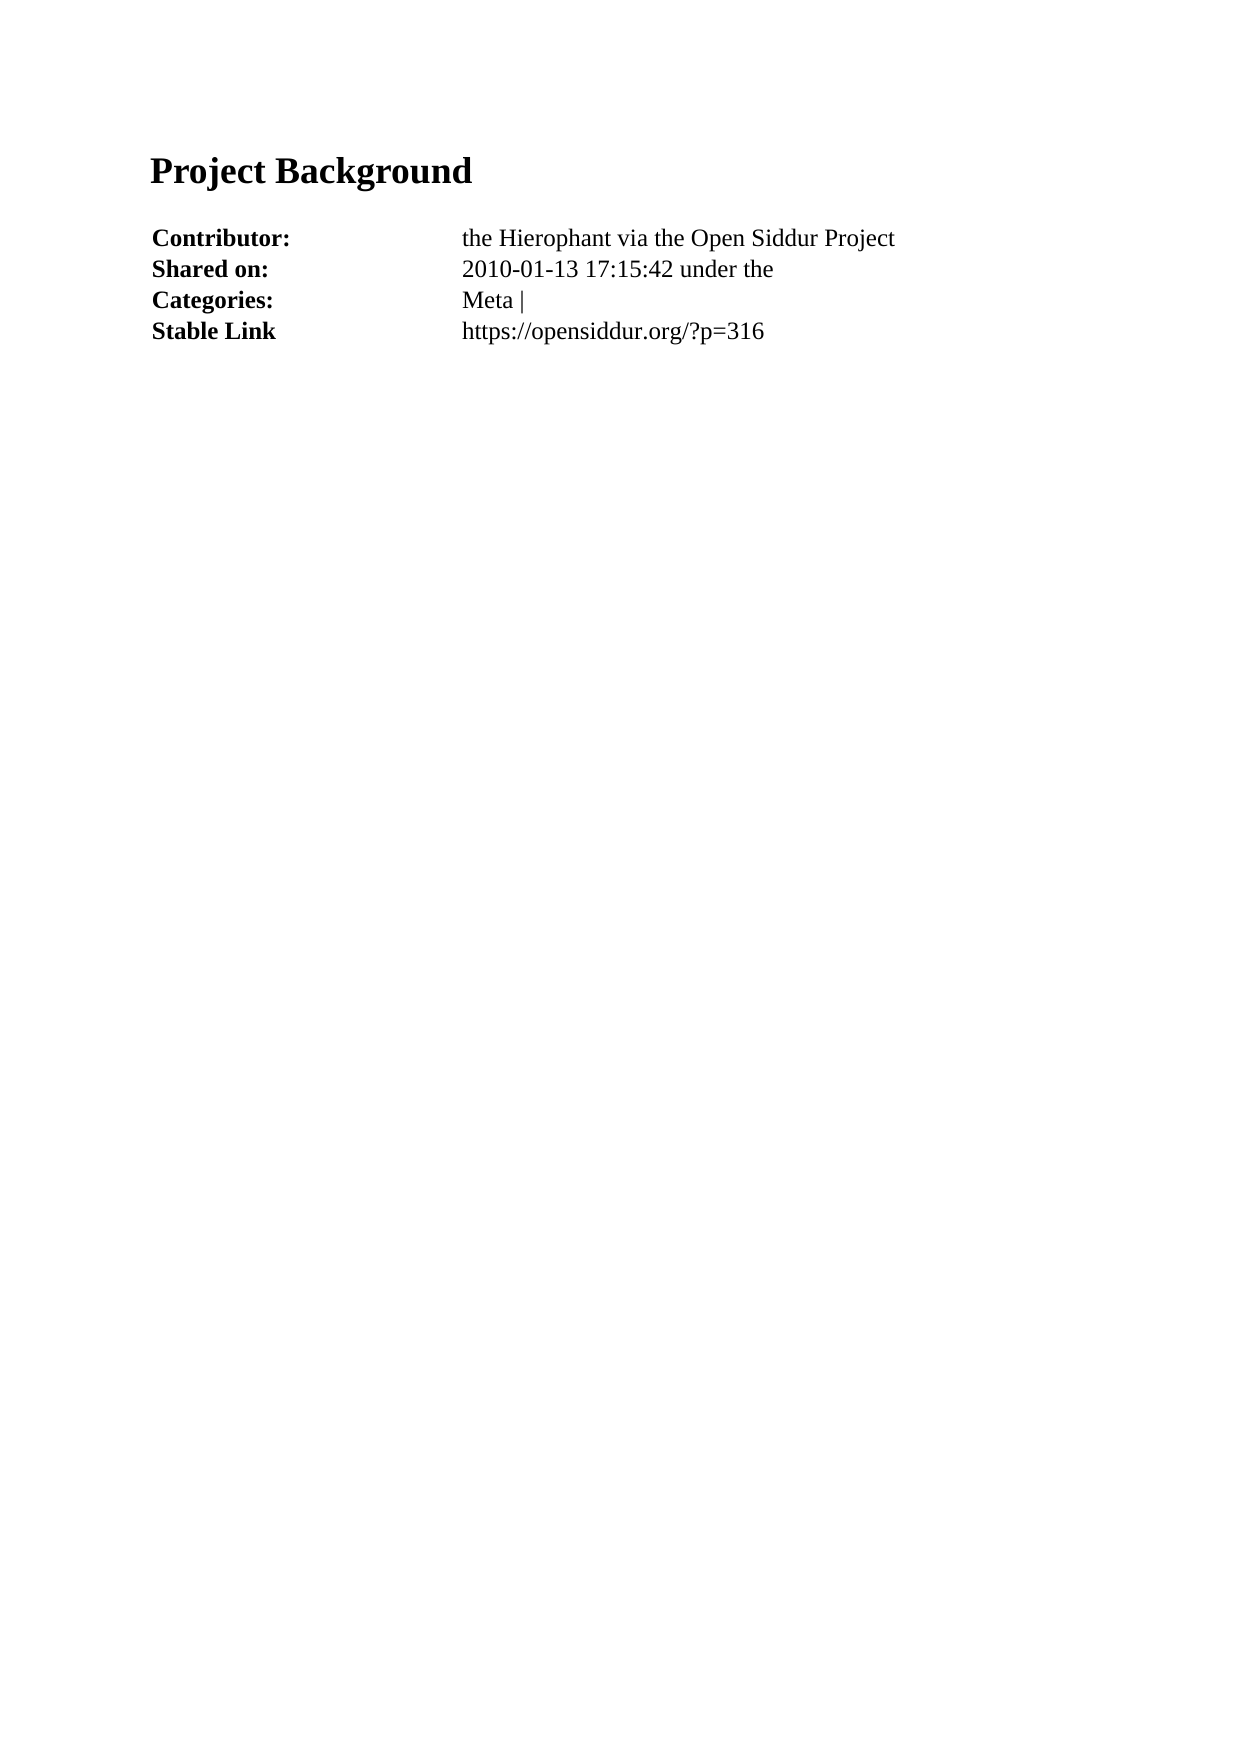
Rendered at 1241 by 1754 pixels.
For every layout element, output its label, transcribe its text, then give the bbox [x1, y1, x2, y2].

table_cell Categories: [150, 284, 460, 315]
table_cell 2010-01-13 17:15:42 under the [460, 254, 1090, 284]
table_header Contributor: [150, 223, 460, 253]
table_cell https://opensiddur.org/?p=316 [460, 315, 1090, 346]
subtitle Project Background [150, 150, 1090, 192]
table_cell Stable Link [150, 315, 460, 346]
table_cell Meta | [460, 284, 1090, 315]
table_cell Shared on: [150, 254, 460, 284]
table_header the Hierophant via the Open Siddur Project [460, 223, 1090, 253]
